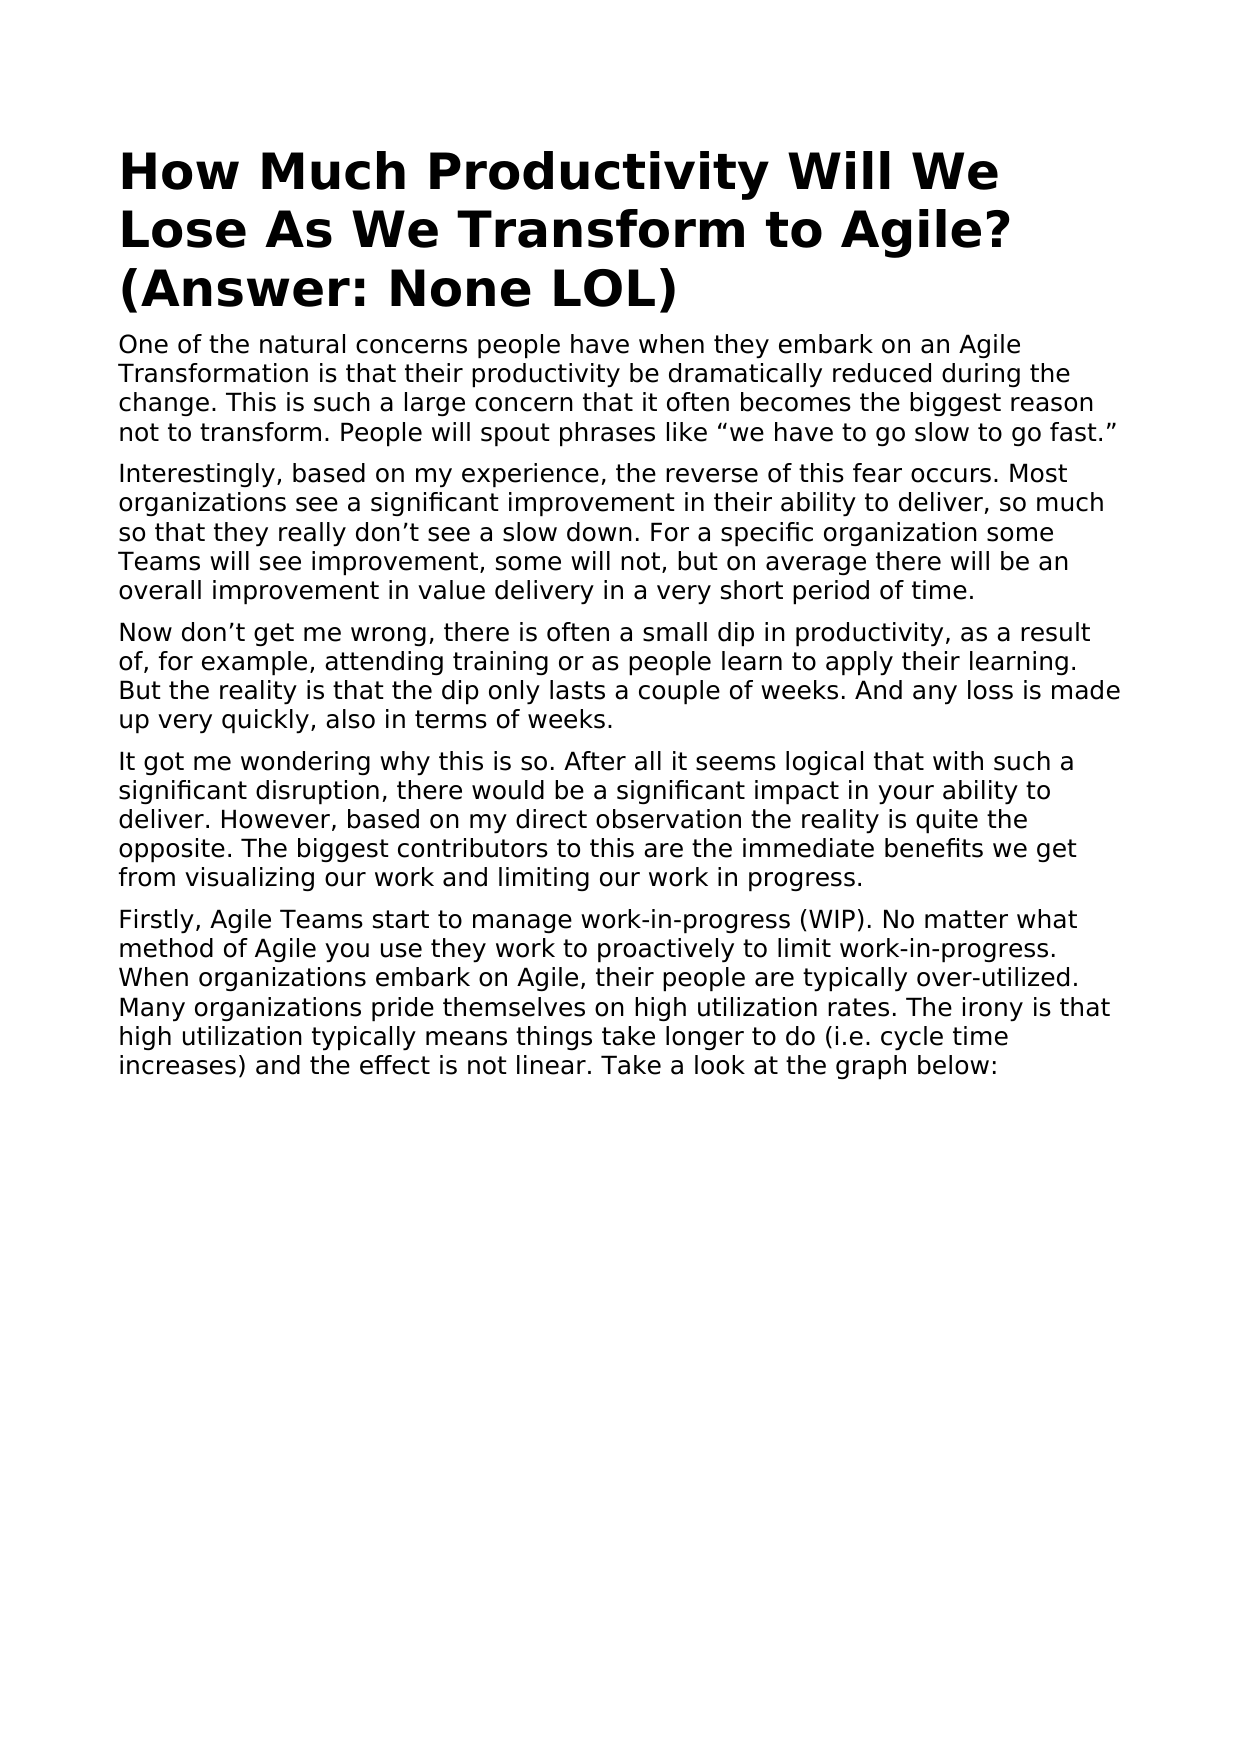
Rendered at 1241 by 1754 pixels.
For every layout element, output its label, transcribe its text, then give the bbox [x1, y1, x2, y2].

text Now don’t get me wrong, there is often a small dip in productivity, as a result of, for example, attending training or as people learn to apply their learning. But the reality is that the dip only lasts a couple of weeks. And any loss is made up very quickly, also in terms of weeks. [118, 618, 1122, 734]
subtitle How Much Productivity Will We Lose As We Transform to Agile? (Answer: None LOL) [118, 143, 1122, 318]
text It got me wondering why this is so. After all it seems logical that with such a significant disruption, there would be a significant impact in your ability to deliver. However, based on my direct observation the reality is quite the opposite. The biggest contributors to this are the immediate benefits we get from visualizing our work and limiting our work in progress. [118, 747, 1122, 893]
text Interestingly, based on my experience, the reverse of this fear occurs. Most organizations see a significant improvement in their ability to deliver, so much so that they really don’t see a slow down. For a specific organization some Teams will see improvement, some will not, but on average there will be an overall improvement in value delivery in a very short period of time. [118, 459, 1122, 605]
text Firstly, Agile Teams start to manage work-in-progress (WIP). No matter what method of Agile you use they work to proactively to limit work-in-progress. When organizations embark on Agile, their people are typically over-utilized. Many organizations pride themselves on high utilization rates. The irony is that high utilization typically means things take longer to do (i.e. cycle time increases) and the effect is not linear. Take a look at the graph below: [118, 905, 1122, 1080]
text One of the natural concerns people have when they embark on an Agile Transformation is that their productivity be dramatically reduced during the change. This is such a large concern that it often becomes the biggest reason not to transform. People will spout phrases like “we have to go slow to go fast.” [118, 330, 1122, 447]
